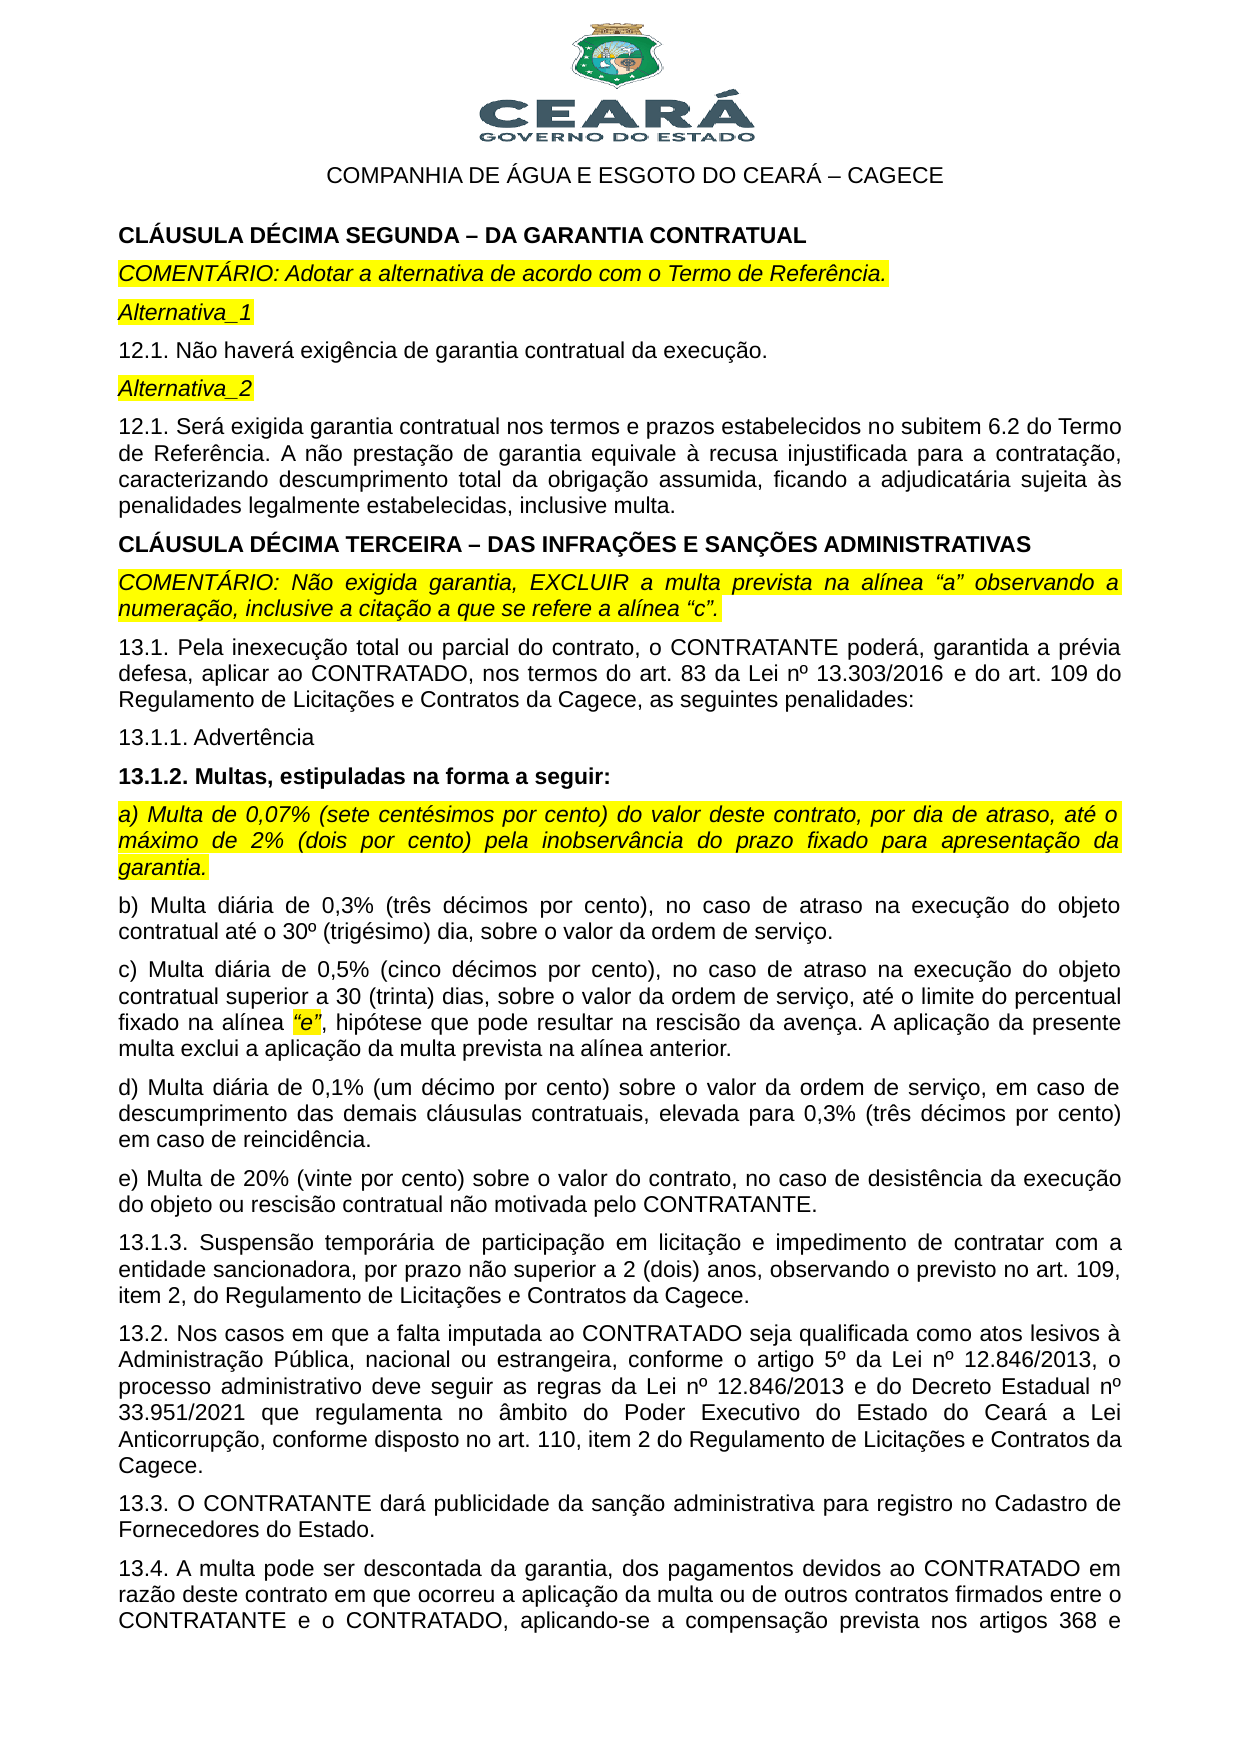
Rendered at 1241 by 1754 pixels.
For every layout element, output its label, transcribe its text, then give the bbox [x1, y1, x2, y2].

text 12.1. Não haverá exigência de garantia contratual da execução. [118, 337, 1122, 363]
text 13.1.2. Multas, estipuladas na forma a seguir: [118, 763, 1122, 789]
text b) Multa diária de 0,3% (três décimos por cento), no caso de atraso na execução do objeto contratual até o 30º (trigésimo) dia, sobre o valor da ordem de serviço. [118, 892, 1122, 944]
text e) Multa de 20% (vinte por cento) sobre o valor do contrato, no caso de desistência da execução do objeto ou rescisão contratual não motivada pelo CONTRATANTE. [118, 1164, 1122, 1217]
text 12.1. Será exigida garantia contratual nos termos e prazos estabelecidos no subitem 6.2 do Termo de Referência. A não prestação de garantia equivale à recusa injustificada para a contratação, caracterizando descumprimento total da obrigação assumida, ficando a adjudicatária sujeita às penalidades legalmente estabelecidas, inclusive multa. [118, 413, 1122, 519]
text 13.1. Pela inexecução total ou parcial do contrato, o CONTRATANTE poderá, garantida a prévia defesa, aplicar ao CONTRATADO, nos termos do art. 83 da Lei nº 13.303/2016 e do art. 109 do Regulamento de Licitações e Contratos da Cagece, as seguintes penalidades: [118, 633, 1122, 712]
text 13.2. Nos casos em que a falta imputada ao CONTRATADO seja qualificada como atos lesivos à Administração Pública, nacional ou estrangeira, conforme o artigo 5º da Lei nº 12.846/2013, o processo administrativo deve seguir as regras da Lei nº 12.846/2013 e do Decreto Estadual nº 33.951/2021 que regulamenta no âmbito do Poder Executivo do Estado do Ceará a Lei Anticorrupção, conforme disposto no art. 110, item 2 do Regulamento de Licitações e Contratos da Cagece. [118, 1320, 1122, 1478]
text COMENTÁRIO: Adotar a alternativa de acordo com o Termo de Referência. [118, 260, 1122, 287]
text CLÁUSULA DÉCIMA SEGUNDA – DA GARANTIA CONTRATUAL [118, 222, 1122, 248]
text Alternativa_1 [118, 299, 1122, 325]
text Alternativa_2 [118, 375, 1122, 401]
picture [453, 19, 782, 145]
text 13.4. A multa pode ser descontada da garantia, dos pagamentos devidos ao CONTRATADO em razão deste contrato em que ocorreu a aplicação da multa ou de outros contratos firmados entre o CONTRATANTE e o CONTRATADO, aplicando-se a compensação prevista nos artigos 368 e [118, 1555, 1122, 1634]
text 13.1.1. Advertência [118, 724, 1122, 751]
text COMENTÁRIO: Não exigida garantia, EXCLUIR a multa prevista na alínea “a” observando a numeração, inclusive a citação a que se refere a alínea “c”. [118, 569, 1122, 622]
text c) Multa diária de 0,5% (cinco décimos por cento), no caso de atraso na execução do objeto contratual superior a 30 (trinta) dias, sobre o valor da ordem de serviço, até o limite do percentual fixado na alínea “e”, hipótese que pode resultar na rescisão da avença. A aplicação da presente multa exclui a aplicação da multa prevista na alínea anterior. [118, 956, 1122, 1062]
text a) Multa de 0,07% (sete centésimos por cento) do valor deste contrato, por dia de atraso, até o máximo de 2% (dois por cento) pela inobservância do prazo fixado para apresentação da garantia. [118, 801, 1122, 880]
text d) Multa diária de 0,1% (um décimo por cento) sobre o valor da ordem de serviço, em caso de descumprimento das demais cláusulas contratuais, elevada para 0,3% (três décimos por cento) em caso de reincidência. [118, 1074, 1122, 1153]
text 13.3. O CONTRATANTE dará publicidade da sanção administrativa para registro no Cadastro de Fornecedores do Estado. [118, 1490, 1122, 1543]
text CLÁUSULA DÉCIMA TERCEIRA – DAS INFRAÇÕES E SANÇÕES ADMINISTRATIVAS [118, 531, 1122, 557]
text 13.1.3. Suspensão temporária de participação em licitação e impedimento de contratar com a entidade sancionadora, por prazo não superior a 2 (dois) anos, observando o previsto no art. 109, item 2, do Regulamento de Licitações e Contratos da Cagece. [118, 1229, 1122, 1308]
